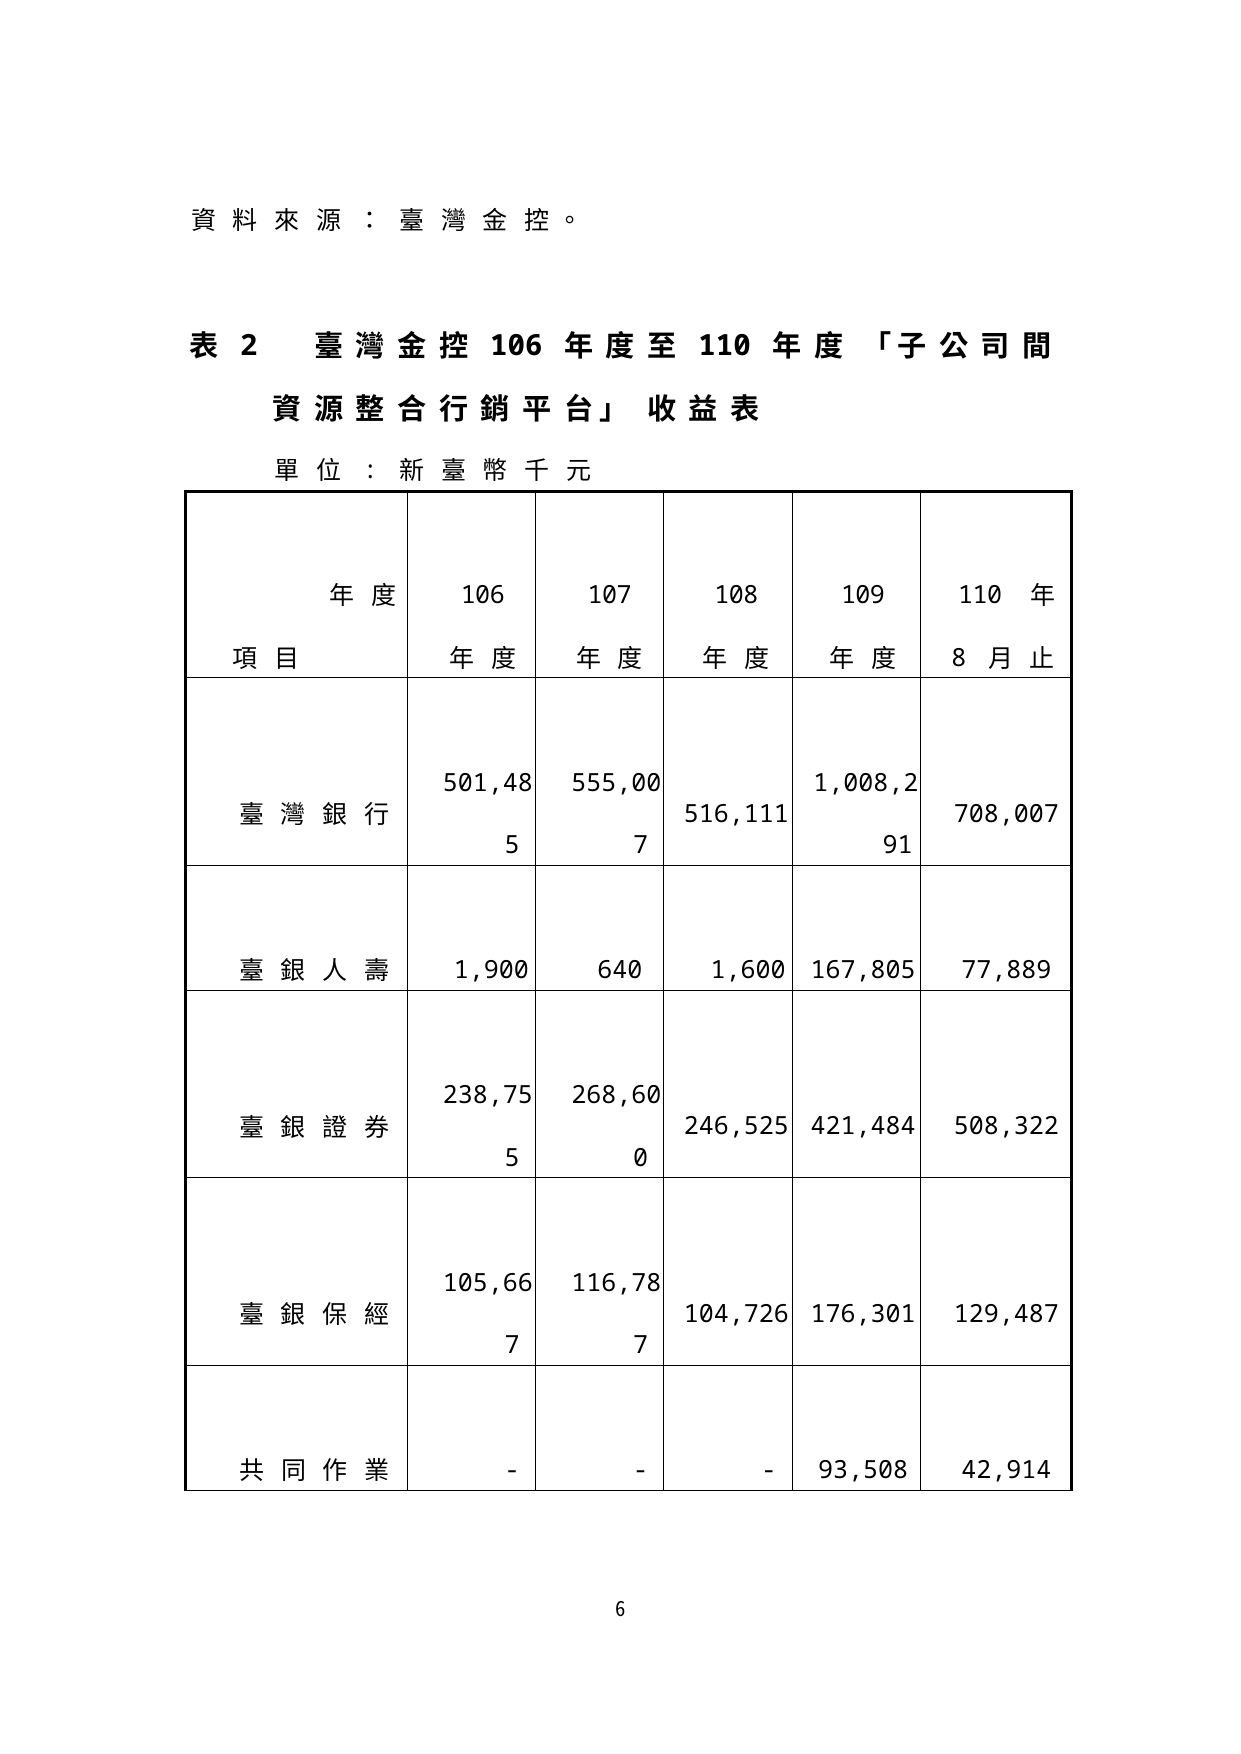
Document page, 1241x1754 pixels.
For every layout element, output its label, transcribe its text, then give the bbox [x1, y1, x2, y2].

table_cell 167,805 [793, 866, 920, 990]
table_cell 555,007 [536, 678, 663, 865]
table_cell 176,301 [793, 1178, 920, 1365]
table_cell 93,508 [793, 1366, 920, 1490]
table_cell 臺銀保經 [187, 1178, 407, 1365]
table_cell 臺銀人壽 [187, 866, 407, 990]
table_cell 1,900 [408, 866, 535, 990]
table_cell - [664, 1366, 792, 1490]
table_cell 501,485 [408, 678, 535, 865]
table_cell - [536, 1366, 663, 1490]
table_cell 臺銀證券 [187, 991, 407, 1177]
table_cell 116,787 [536, 1178, 663, 1365]
table_cell 421,484 [793, 991, 920, 1177]
table_header 108年度 [664, 493, 792, 677]
table_cell 臺灣銀行 [187, 678, 407, 865]
table_cell 129,487 [921, 1178, 1070, 1365]
text 表2 臺灣金控106年度至110年度「子公司間資源整合行銷平台」收益表 單位:新臺幣千元 [183, 302, 1058, 490]
table_cell 708,007 [921, 678, 1070, 865]
table_cell 238,755 [408, 991, 535, 1177]
table_header 107年度 [536, 493, 663, 677]
table_cell 105,667 [408, 1178, 535, 1365]
table_cell 共同作業 [187, 1366, 407, 1490]
table_cell - [408, 1366, 535, 1490]
table_header 年度 項目 [187, 493, 407, 677]
table_cell 1,008,291 [793, 678, 920, 865]
table_header 109年度 [793, 493, 920, 677]
table_cell 77,889 [921, 866, 1070, 990]
table_cell 516,111 [664, 678, 792, 865]
table_cell 508,322 [921, 991, 1070, 1177]
table_header 106年度 [408, 493, 535, 677]
table_header 110年8月止 [921, 493, 1070, 677]
table_cell 246,525 [664, 991, 792, 1177]
text 資料來源：臺灣金控。 [183, 177, 1058, 240]
table_cell 104,726 [664, 1178, 792, 1365]
table_cell 42,914 [921, 1366, 1070, 1490]
table_cell 1,600 [664, 866, 792, 990]
table_cell 640 [536, 866, 663, 990]
table_cell 268,600 [536, 991, 663, 1177]
